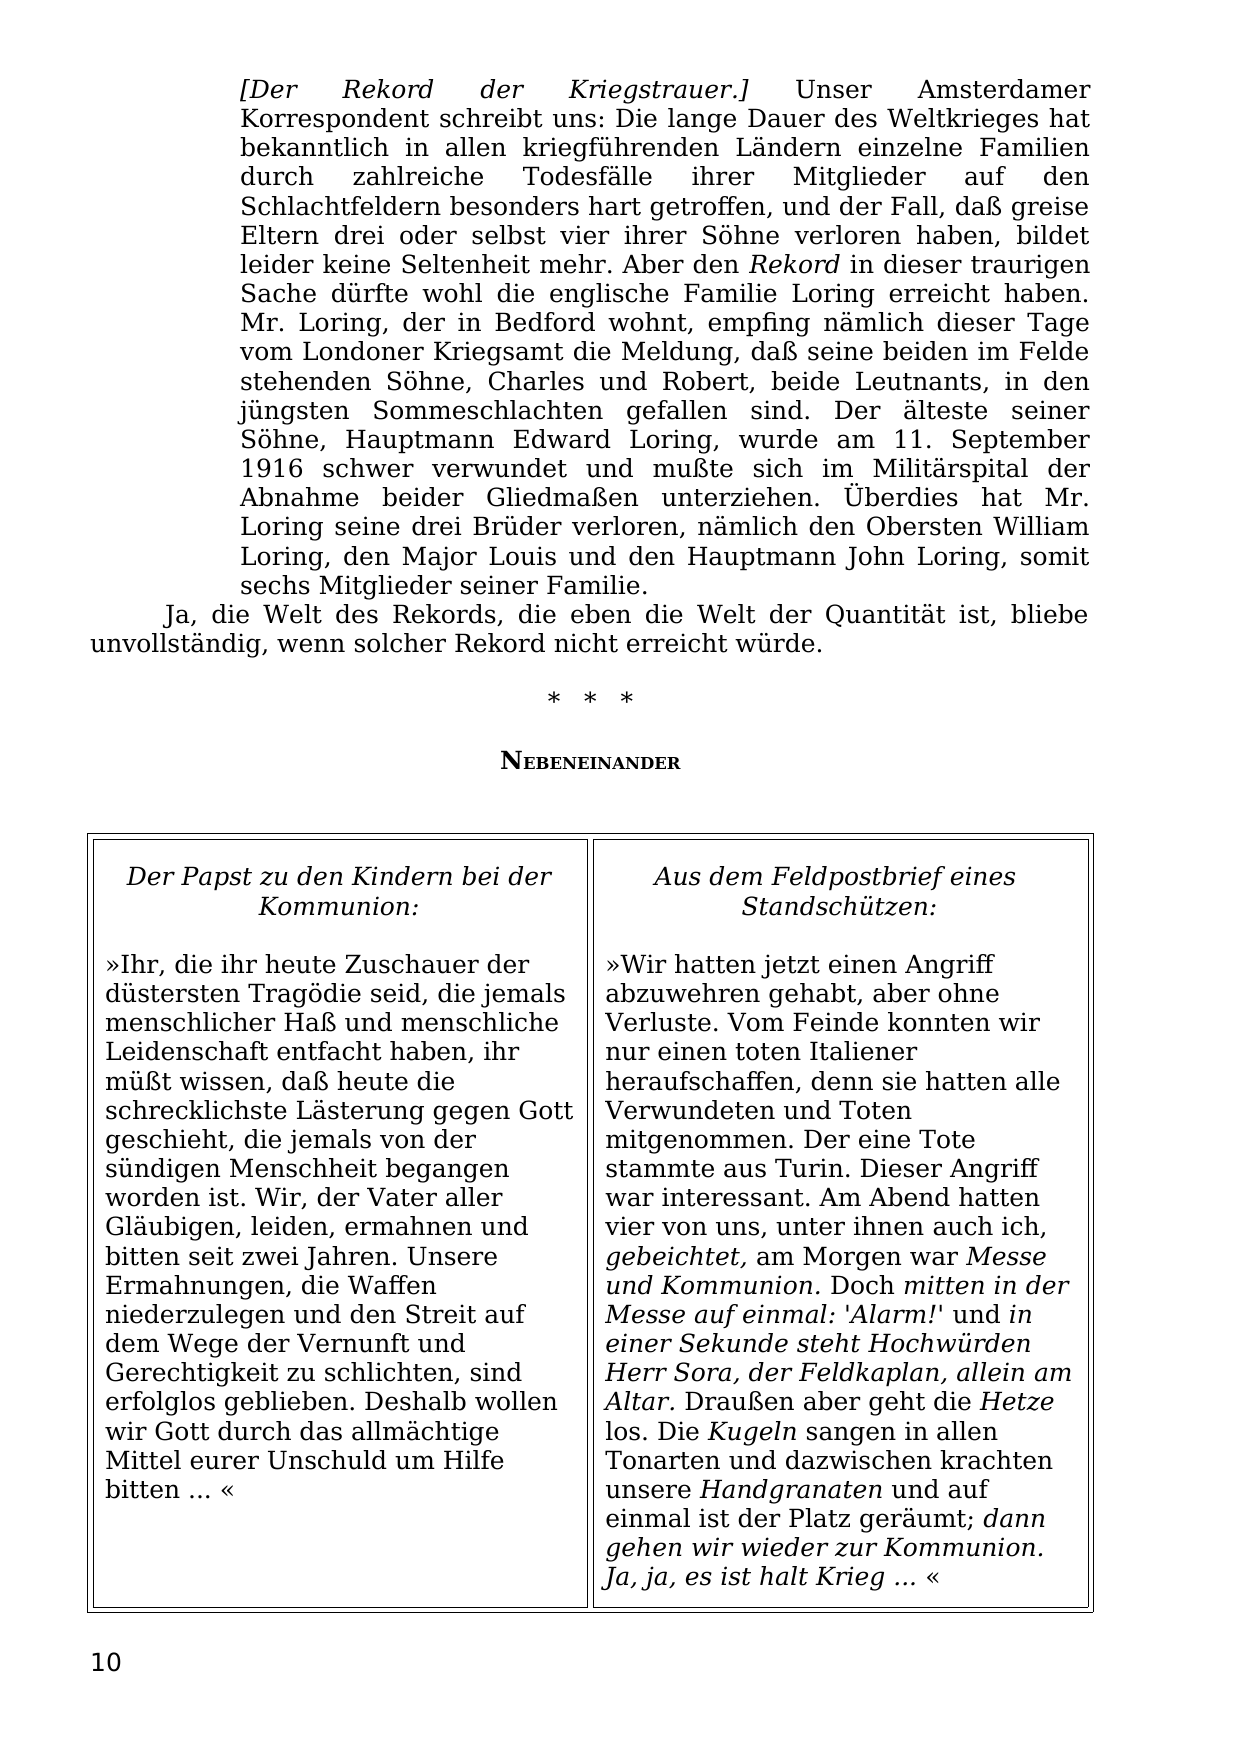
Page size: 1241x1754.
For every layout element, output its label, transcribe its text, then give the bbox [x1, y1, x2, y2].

table_header Der Papst zu den Kindern bei der Kommunion: »Ihr, die ihr heute Zuschauer der düstersten Tragödie seid, die jemals menschlicher Haß und menschliche Leidenschaft entfacht haben, ihr müßt wissen, daß heute die schrecklichste Lästerung gegen Gott geschieht, die jemals von der sündigen Menschheit begangen worden ist. Wir, der Vater aller Gläubigen, leiden, ermahnen und bitten seit zwei Jahren. Unsere Ermahnungen, die Waffen niederzulegen und den Streit auf dem Wege der Vernunft und Gerechtigkeit zu schlichten, sind erfolglos geblieben. Deshalb wollen wir Gott durch das allmächtige Mittel eurer Unschuld um Hilfe bitten ... « [90, 834, 590, 1607]
text Ja, die Welt des Rekords, die eben die Welt der Quantität ist, bliebe unvollständig, wenn solcher Rekord nicht erreicht würde. [90, 600, 1091, 658]
table_header Aus dem Feldpostbrief eines Standschützen: »Wir hatten jetzt einen Angriff abzuwehren gehabt, aber ohne Verluste. Vom Feinde konnten wir nur einen toten Italiener heraufschaffen, denn sie hatten alle Verwundeten und Toten mitgenommen. Der eine Tote stammte aus Turin. Dieser Angriff war interessant. Am Abend hatten vier von uns, unter ihnen auch ich, gebeichtet, am Morgen war Messe und Kommunion. Doch mitten in der Messe auf einmal: 'Alarm!' und in einer Sekunde steht Hochwürden Herr Sora, der Feldkaplan, allein am Altar. Draußen aber geht die Hetze los. Die Kugeln sangen in allen Tonarten und dazwischen krachten unsere Handgranaten und auf einmal ist der Platz geräumt; dann gehen wir wieder zur Kommunion. Ja, ja, es ist halt Krieg ... « [590, 834, 1091, 1607]
text Nebeneinander [90, 717, 1091, 775]
text * * * [90, 687, 1091, 717]
text [Der Rekord der Kriegstrauer.] Unser Amsterdamer Korrespondent schreibt uns: Die lange Dauer des Weltkrieges hat bekanntlich in allen kriegführenden Ländern einzelne Familien durch zahlreiche Todesfälle ihrer Mitglieder auf den Schlachtfeldern besonders hart getroffen, und der Fall, daß greise Eltern drei oder selbst vier ihrer Söhne verloren haben, bildet leider keine Seltenheit mehr. Aber den Rekord in dieser traurigen Sache dürfte wohl die englische Familie Loring erreicht haben. Mr. Loring, der in Bedford wohnt, empfing nämlich dieser Tage vom Londoner Kriegsamt die Meldung, daß seine beiden im Felde stehenden Söhne, Charles und Robert, beide Leutnants, in den jüngsten Sommeschlachten gefallen sind. Der älteste seiner Söhne, Hauptmann Edward Loring, wurde am 11. September 1916 schwer verwundet und mußte sich im Militärspital der Abnahme beider Gliedmaßen unterziehen. Überdies hat Mr. Loring seine drei Brüder verloren, nämlich den Obersten William Loring, den Major Louis und den Hauptmann John Loring, somit sechs Mitglieder seiner Familie. [240, 75, 1091, 600]
